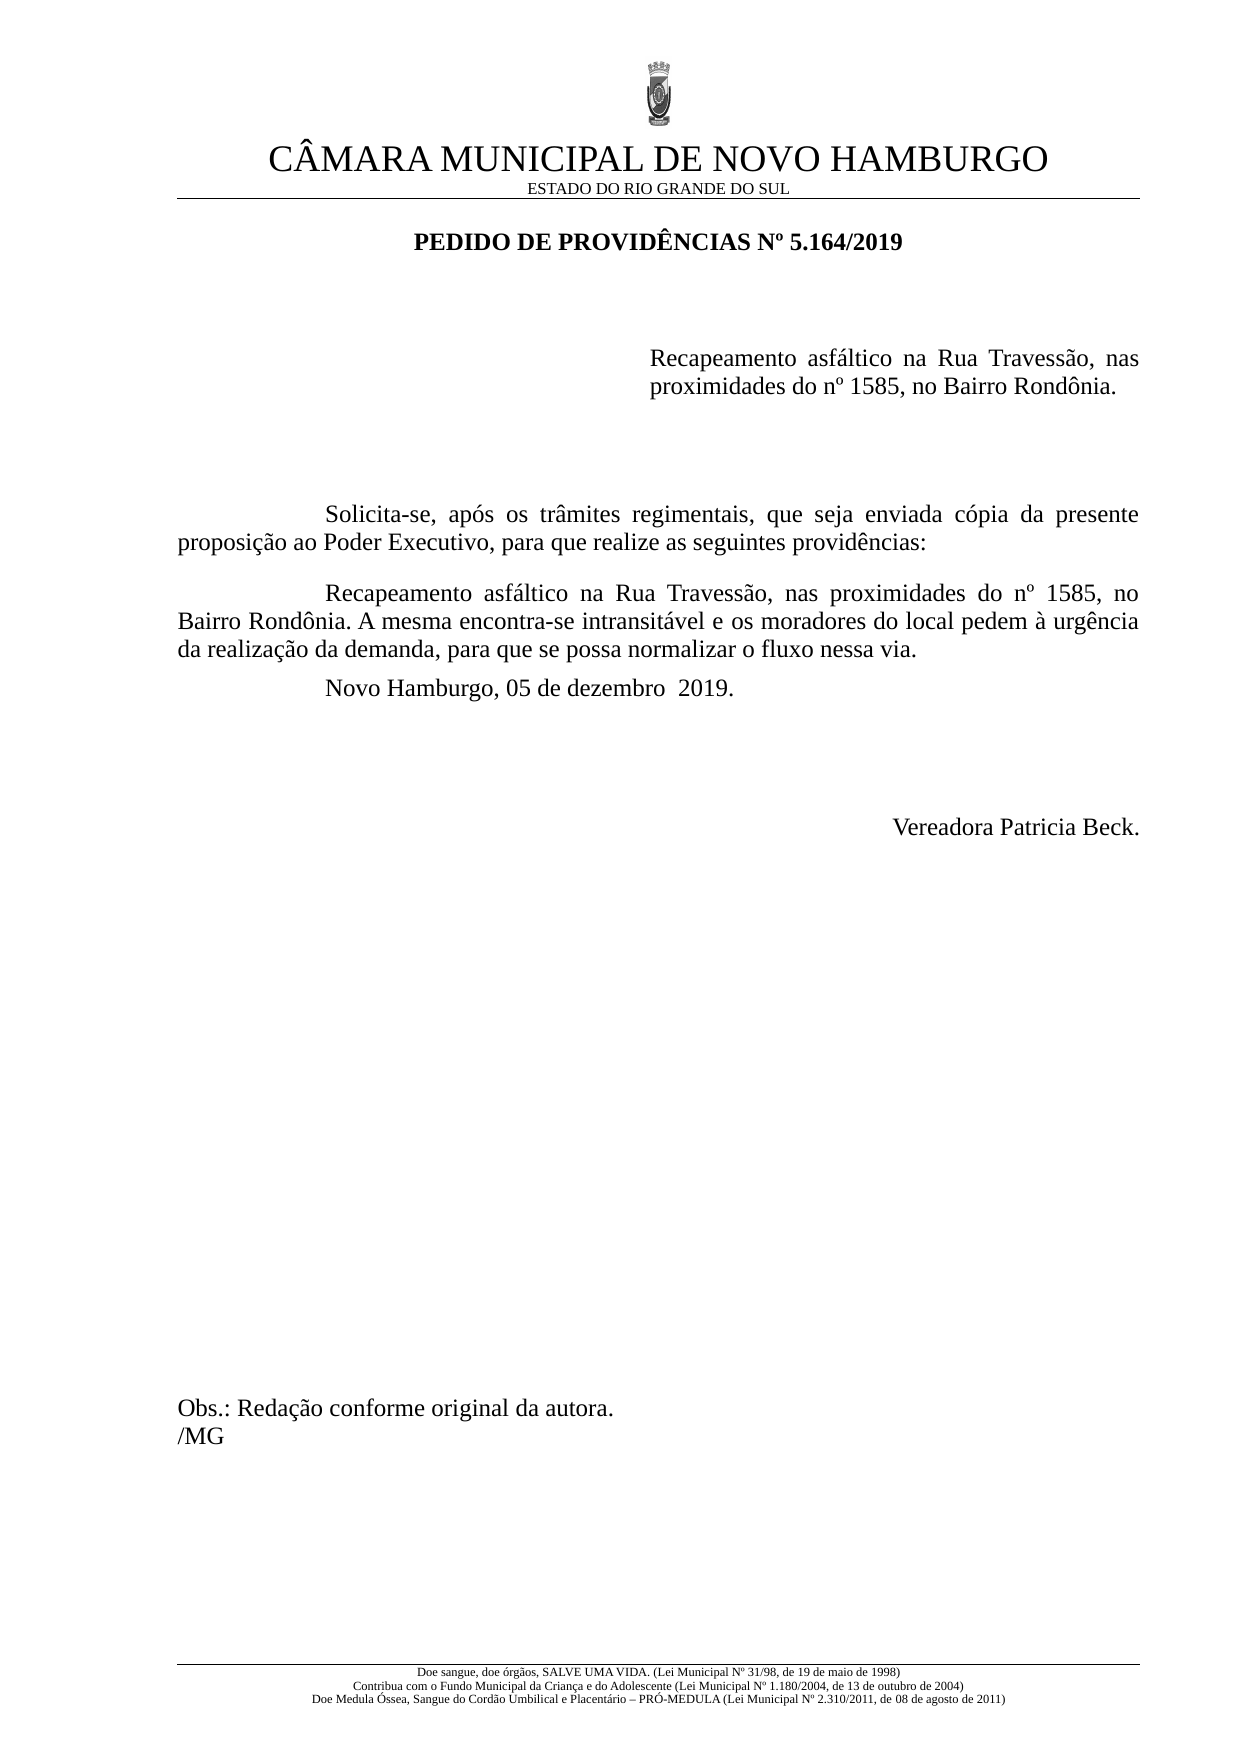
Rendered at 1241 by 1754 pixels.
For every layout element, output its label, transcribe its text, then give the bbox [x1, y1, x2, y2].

text Solicita-se, após os trâmites regimentais, que seja enviada cópia da presente proposição ao Poder Executivo, para que realize as seguintes providências: [177, 500, 1140, 556]
text PEDIDO DE PROVIDÊNCIAS Nº 5.164/2019 [177, 228, 1140, 256]
text Novo Hamburgo, 05 de dezembro 2019. [177, 674, 1140, 702]
text Obs.: Redação conforme original da autora. [177, 1394, 1140, 1422]
text Recapeamento asfáltico na Rua Travessão, nas proximidades do nº 1585, no Bairro Rondônia. A mesma encontra-se intransitável e os moradores do local pedem à urgência da realização da demanda, para que se possa normalizar o fluxo nessa via. [177, 579, 1140, 662]
text /MG [177, 1422, 1140, 1450]
text Recapeamento asfáltico na Rua Travessão, nas proximidades do nº 1585, no Bairro Rondônia. [649, 344, 1140, 400]
text Vereadora Patricia Beck. [177, 813, 1140, 840]
